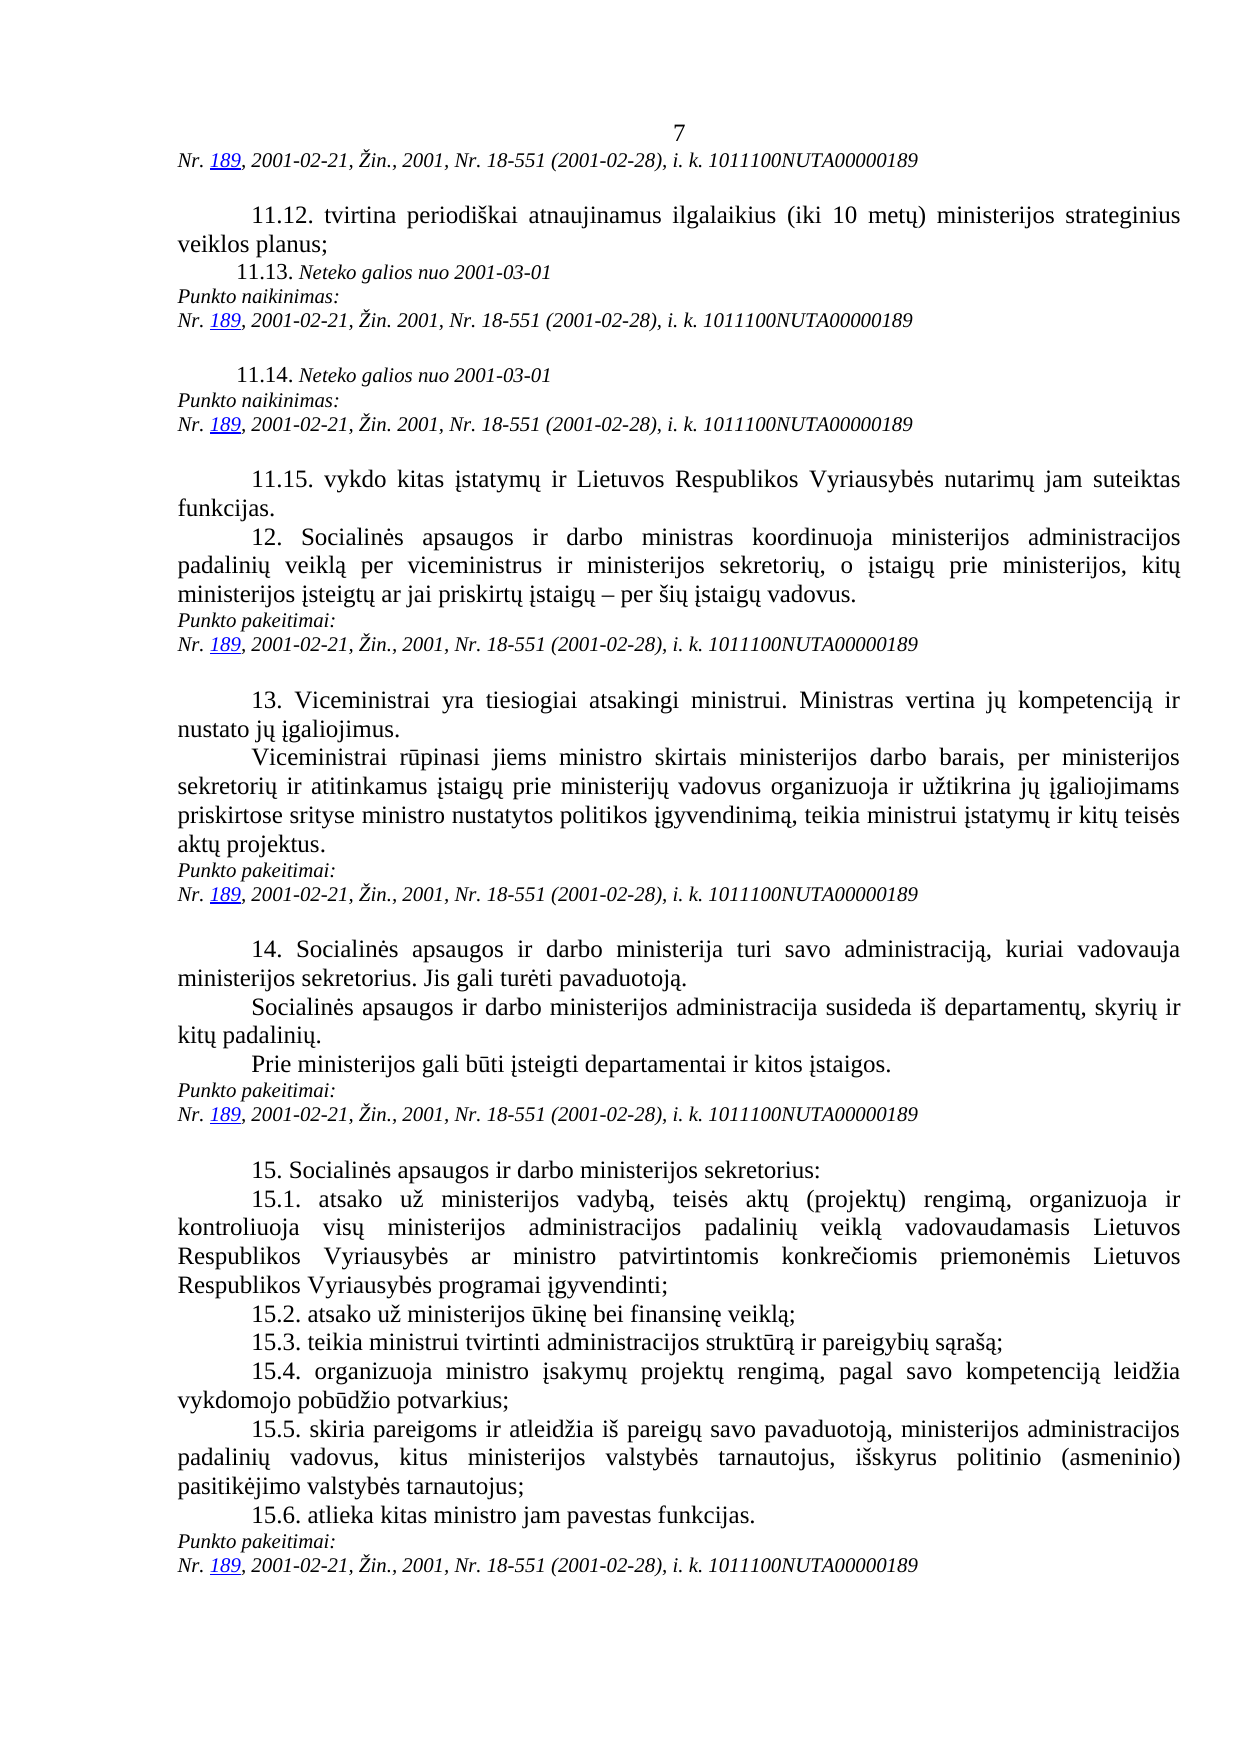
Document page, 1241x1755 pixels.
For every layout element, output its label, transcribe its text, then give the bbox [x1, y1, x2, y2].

text Viceministrai rūpinasi jiems ministro skirtais ministerijos darbo barais, per ministerijos sekretorių ir atitinkamus įstaigų prie ministerijų vadovus organizuoja ir užtikrina jų įgaliojimams priskirtose srityse ministro nustatytos politikos įgyvendinimą, teikia ministrui įstatymų ir kitų teisės aktų projektus. [177, 742, 1181, 857]
text 13. Viceministrai yra tiesiogiai atsakingi ministrui. Ministras vertina jų kompetenciją ir nustato jų įgaliojimus. [177, 685, 1181, 742]
text 15.2. atsako už ministerijos ūkinę bei finansinę veiklą; [177, 1299, 1181, 1327]
text 14. Socialinės apsaugos ir darbo ministerija turi savo administraciją, kuriai vadovauja ministerijos sekretorius. Jis gali turėti pavaduotoją. [177, 934, 1181, 992]
text 15. Socialinės apsaugos ir darbo ministerijos sekretorius: [177, 1155, 1181, 1184]
text Punkto naikinimas: [177, 387, 1181, 412]
text 15.5. skiria pareigoms ir atleidžia iš pareigų savo pavaduotoją, ministerijos administracijos padalinių vadovus, kitus ministerijos valstybės tarnautojus, išskyrus politinio (asmeninio) pasitikėjimo valstybės tarnautojus; [177, 1414, 1181, 1500]
text Socialinės apsaugos ir darbo ministerijos administracija susideda iš departamentų, skyrių ir kitų padalinių. [177, 992, 1181, 1049]
text 11.12. tvirtina periodiškai atnaujinamus ilgalaikius (iki 10 metų) ministerijos strateginius veiklos planus; [177, 200, 1181, 258]
text Punkto pakeitimai: [177, 1078, 1181, 1102]
text Nr. 189, 2001-02-21, Žin., 2001, Nr. 18-551 (2001-02-28), i. k. 1011100NUTA00000189 [177, 632, 1181, 656]
text 15.4. organizuoja ministro įsakymų projektų rengimą, pagal savo kompetenciją leidžia vykdomojo pobūdžio potvarkius; [177, 1356, 1181, 1414]
text 12. Socialinės apsaugos ir darbo ministras koordinuoja ministerijos administracijos padalinių veiklą per viceministrus ir ministerijos sekretorių, o įstaigų prie ministerijos, kitų ministerijos įsteigtų ar jai priskirtų įstaigų – per šių įstaigų vadovus. [177, 522, 1181, 608]
text 11.13. Neteko galios nuo 2001-03-01 [177, 258, 1181, 284]
text Nr. 189, 2001-02-21, Žin. 2001, Nr. 18-551 (2001-02-28), i. k. 1011100NUTA00000189 [177, 412, 1181, 436]
text Nr. 189, 2001-02-21, Žin., 2001, Nr. 18-551 (2001-02-28), i. k. 1011100NUTA00000189 [177, 1102, 1181, 1126]
text Nr. 189, 2001-02-21, Žin., 2001, Nr. 18-551 (2001-02-28), i. k. 1011100NUTA00000189 [177, 882, 1181, 906]
text 15.3. teikia ministrui tvirtinti administracijos struktūrą ir pareigybių sąrašą; [177, 1327, 1181, 1356]
text Punkto naikinimas: [177, 284, 1181, 308]
text Prie ministerijos gali būti įsteigti departamentai ir kitos įstaigos. [177, 1049, 1181, 1078]
text 11.14. Neteko galios nuo 2001-03-01 [177, 361, 1181, 387]
text Nr. 189, 2001-02-21, Žin. 2001, Nr. 18-551 (2001-02-28), i. k. 1011100NUTA00000189 [177, 308, 1181, 332]
text Nr. 189, 2001-02-21, Žin., 2001, Nr. 18-551 (2001-02-28), i. k. 1011100NUTA00000189 [177, 148, 1181, 172]
text Punkto pakeitimai: [177, 608, 1181, 632]
text Punkto pakeitimai: [177, 1529, 1181, 1553]
text Punkto pakeitimai: [177, 857, 1181, 882]
text 15.1. atsako už ministerijos vadybą, teisės aktų (projektų) rengimą, organizuoja ir kontroliuoja visų ministerijos administracijos padalinių veiklą vadovaudamasis Lietuvos Respublikos Vyriausybės ar ministro patvirtintomis konkrečiomis priemonėmis Lietuvos Respublikos Vyriausybės programai įgyvendinti; [177, 1184, 1181, 1299]
text 15.6. atlieka kitas ministro jam pavestas funkcijas. [177, 1500, 1181, 1529]
text Nr. 189, 2001-02-21, Žin., 2001, Nr. 18-551 (2001-02-28), i. k. 1011100NUTA00000189 [177, 1553, 1181, 1577]
text 11.15. vykdo kitas įstatymų ir Lietuvos Respublikos Vyriausybės nutarimų jam suteiktas funkcijas. [177, 464, 1181, 522]
